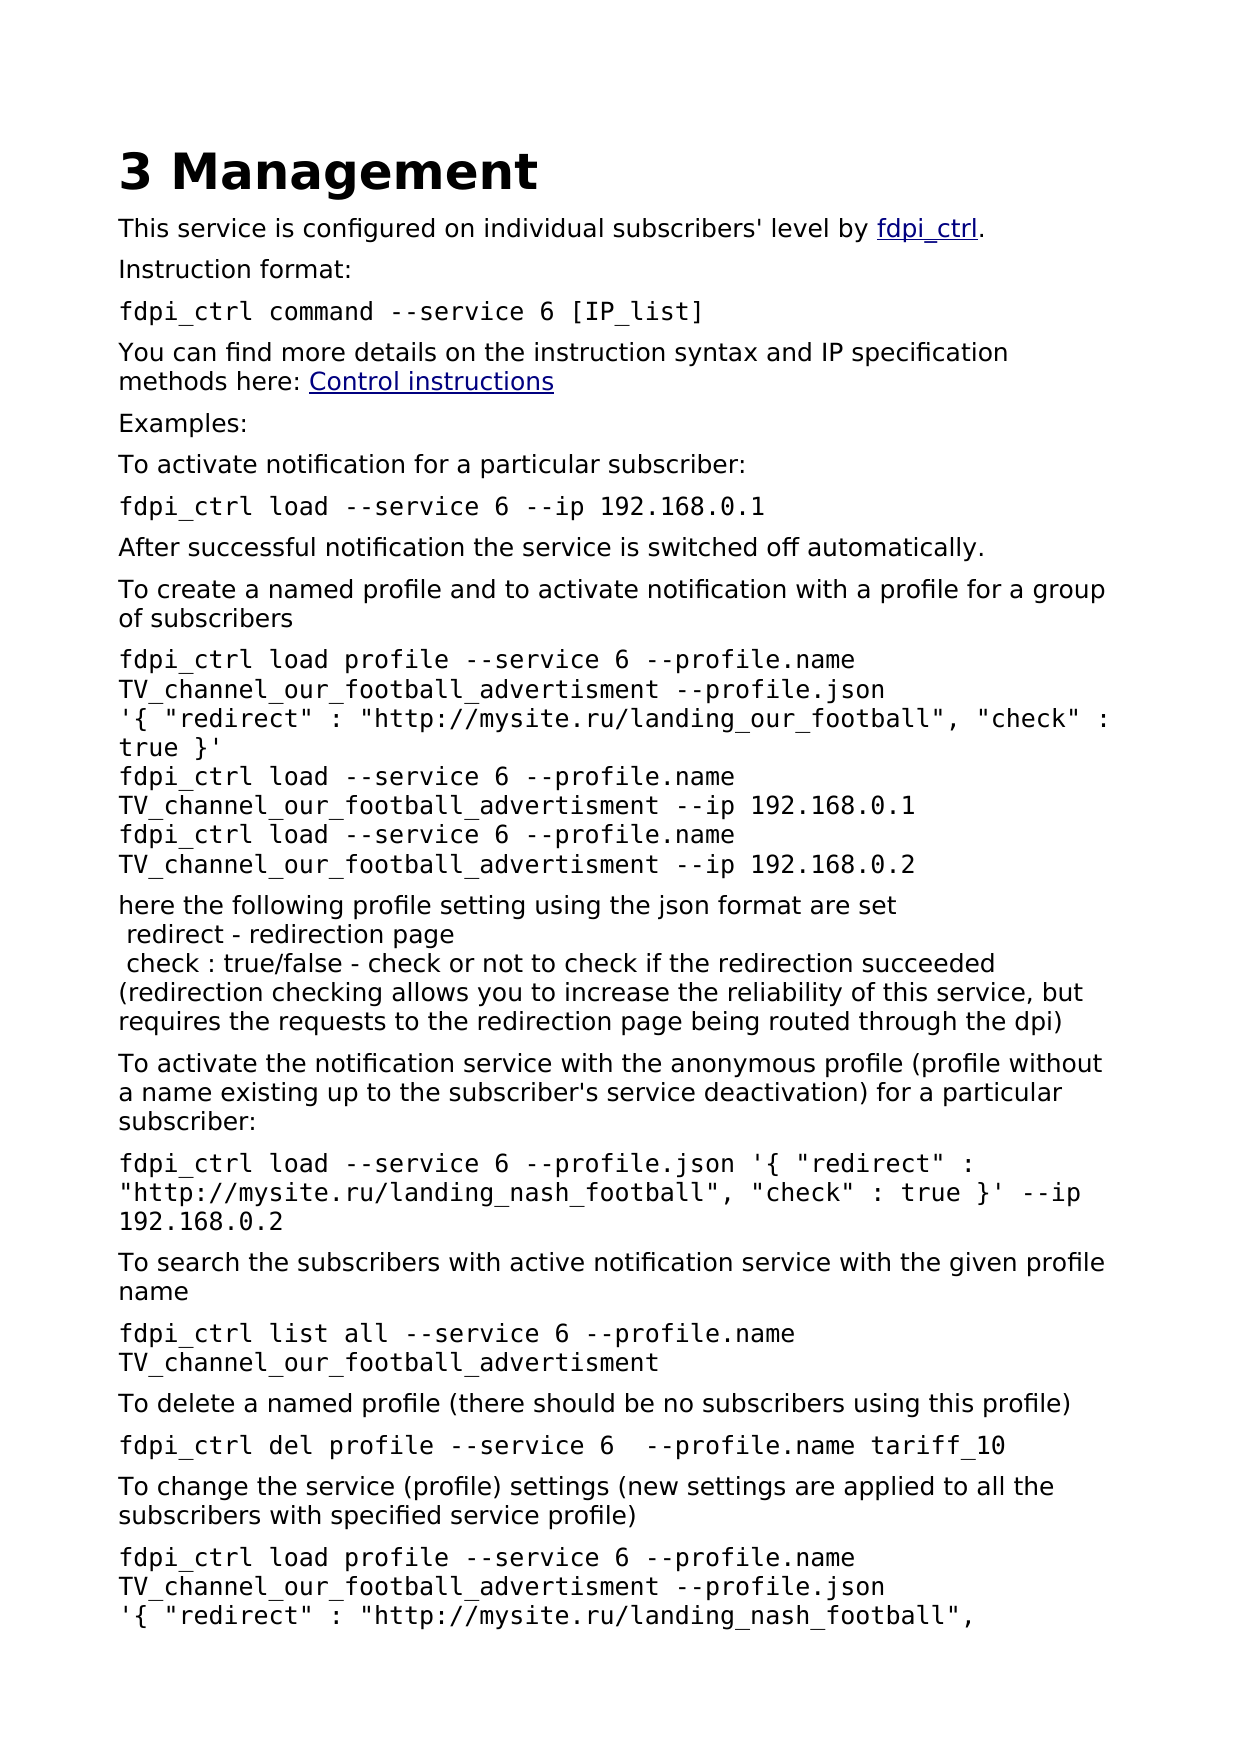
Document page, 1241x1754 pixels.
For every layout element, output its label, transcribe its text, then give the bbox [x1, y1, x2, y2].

text fdpi_ctrl load --service 6 --profile.json '{ "redirect" : "http://mysite.ru/landing_nash_football", "check" : true }' --ip 192.168.0.2 [118, 1149, 1122, 1237]
text fdpi_ctrl load profile --service 6 --profile.name TV_channel_our_football_advertisment --profile.json '{ "redirect" : "http://mysite.ru/landing_nash_football", [118, 1543, 1122, 1630]
text fdpi_ctrl list all --service 6 --profile.name TV_channel_our_football_advertisment [118, 1319, 1122, 1378]
text Examples: [118, 409, 1122, 438]
text To create a named profile and to activate notification with a profile for a group of subscribers [118, 575, 1122, 633]
text You can find more details on the instruction syntax and IP specification methods here: Control instructions [118, 338, 1122, 396]
text To search the subscribers with active notification service with the given profile name [118, 1248, 1122, 1307]
text fdpi_ctrl command --service 6 [IP_list] [118, 297, 1122, 326]
text fdpi_ctrl del profile --service 6 --profile.name tariff_10 [118, 1431, 1122, 1460]
subtitle 3 Management [118, 143, 1122, 201]
text fdpi_ctrl load --service 6 --ip 192.168.0.1 [118, 492, 1122, 521]
text here the following profile setting using the json format are set redirect - redirection page check : true/false - check or not to check if the redirection succeeded (redirection checking allows you to increase the reliability of this service, but requires the requests to the redirection page being routed through the dpi) [118, 891, 1122, 1037]
text fdpi_ctrl load profile --service 6 --profile.name TV_channel_our_football_advertisment --profile.json '{ "redirect" : "http://mysite.ru/landing_our_football", "check" : true }' fdpi_ctrl load --service 6 --profile.name TV_channel_our_football_advertisment --ip 192.168.0.1 fdpi_ctrl load --service 6 --profile.name TV_channel_our_football_advertisment --ip 192.168.0.2 [118, 646, 1122, 879]
text To activate the notification service with the anonymous profile (profile without a name existing up to the subscriber's service deactivation) for a particular subscriber: [118, 1049, 1122, 1137]
text Instruction format: [118, 256, 1122, 285]
text This service is configured on individual subscribers' level by fdpi_ctrl. [118, 214, 1122, 243]
text After successful notification the service is switched off automatically. [118, 533, 1122, 562]
text To activate notification for a particular subscriber: [118, 451, 1122, 480]
text To change the service (profile) settings (new settings are applied to all the subscribers with specified service profile) [118, 1472, 1122, 1530]
text To delete a named profile (there should be no subscribers using this profile) [118, 1389, 1122, 1418]
